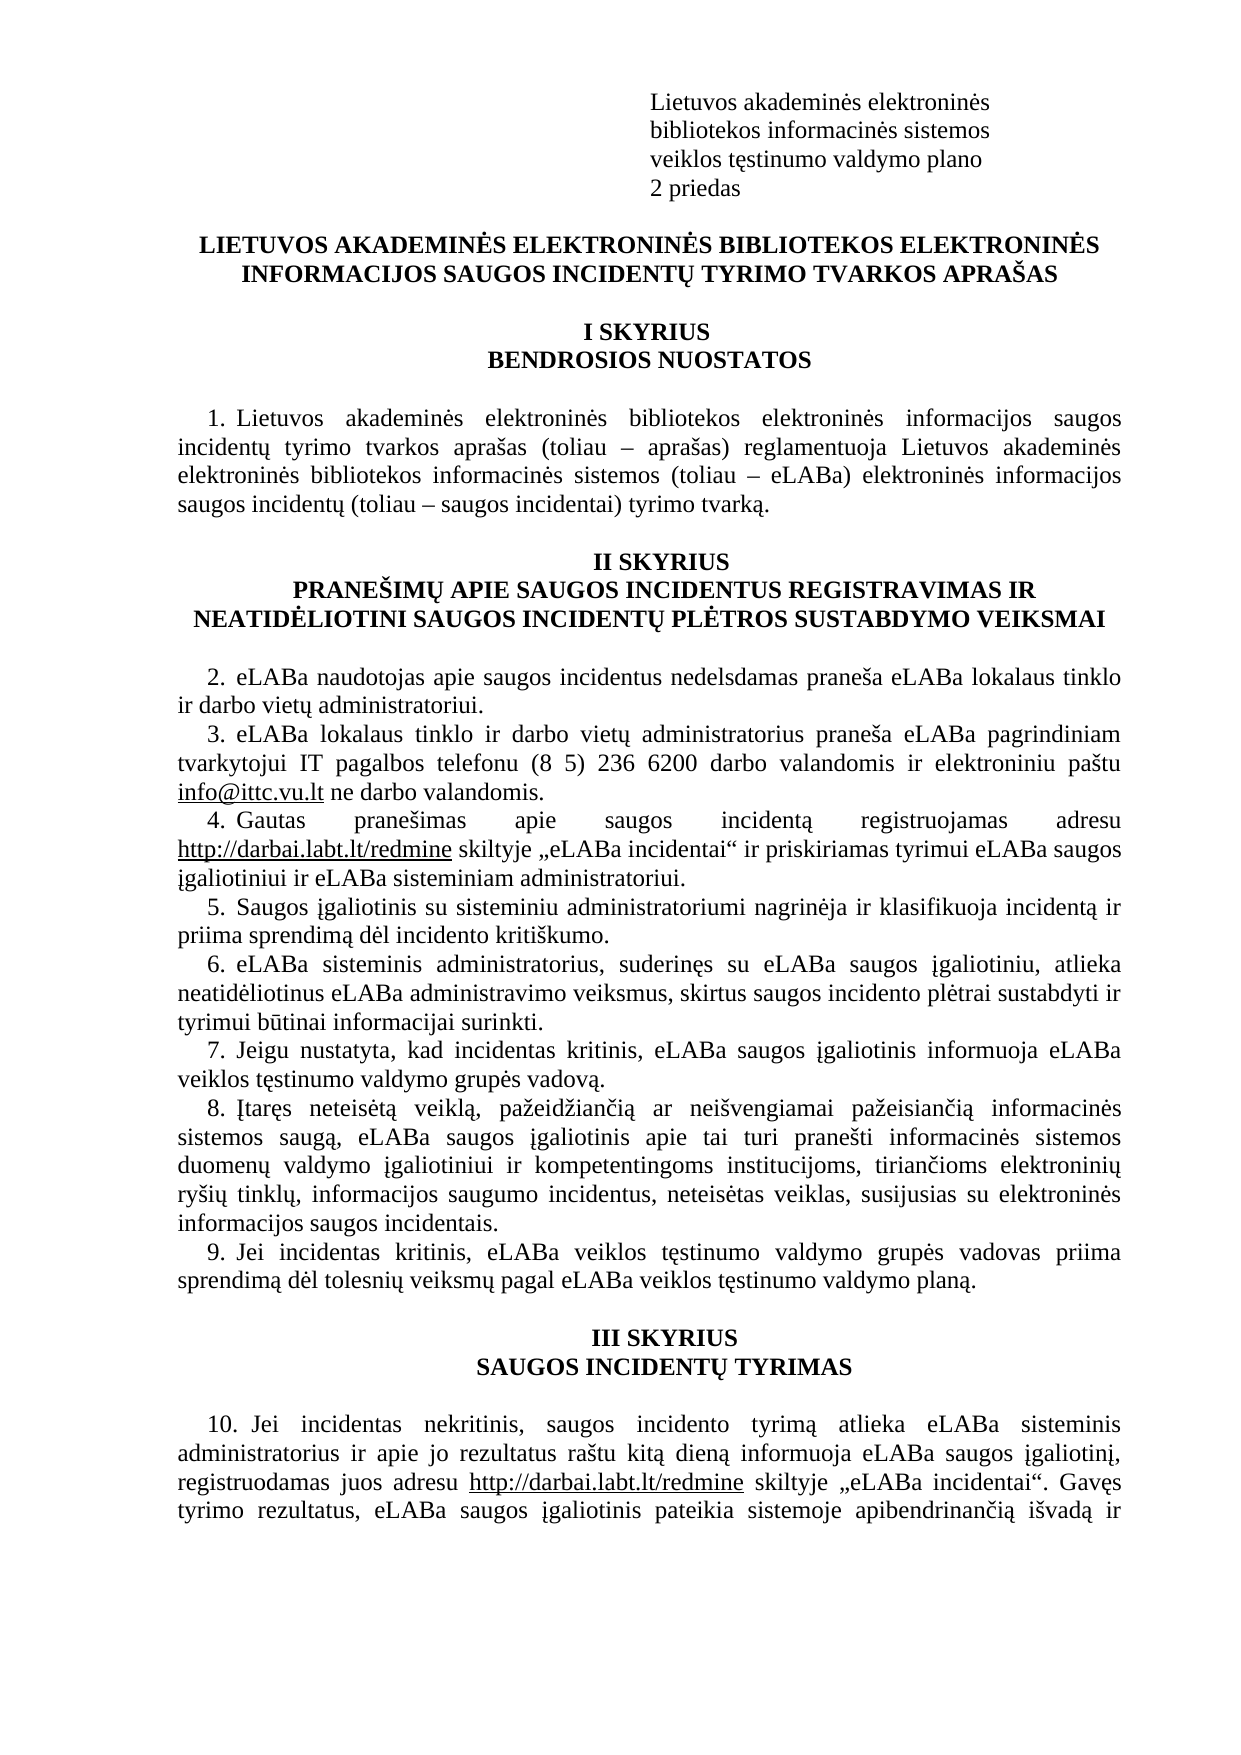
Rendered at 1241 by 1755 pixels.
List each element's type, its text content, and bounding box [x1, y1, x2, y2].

text 6. eLABa sisteminis administratorius, suderinęs su eLABa saugos įgaliotiniu, atlieka neatidėliotinus eLABa administravimo veiksmus, skirtus saugos incidento plėtrai sustabdyti ir tyrimui būtinai informacijai surinkti. [177, 949, 1122, 1036]
text 9. Jei incidentas kritinis, eLABa veiklos tęstinumo valdymo grupės vadovas priima sprendimą dėl tolesnių veiksmų pagal eLABa veiklos tęstinumo valdymo planą. [177, 1237, 1122, 1294]
text LIETUVOS AKADEMINĖS ELEKTRONINĖS BIBLIOTEKOS ELEKTRONINĖS INFORMACIJOS SAUGOS INCIDENTŲ TYRIMO TVARKOS APRAŠAS [177, 231, 1122, 288]
text III SKYRIUS [177, 1323, 1122, 1352]
text 2. eLABa naudotojas apie saugos incidentus nedelsdamas praneša eLABa lokalaus tinklo ir darbo vietų administratoriui. [177, 662, 1122, 719]
text 7. Jeigu nustatyta, kad incidentas kritinis, eLABa saugos įgaliotinis informuoja eLABa veiklos tęstinumo valdymo grupės vadovą. [177, 1036, 1122, 1093]
text Lietuvos akademinės elektroninės [177, 87, 1122, 116]
text 4. Gautas pranešimas apie saugos incidentą registruojamas adresu http://darbai.labt.lt/redmine skiltyje „eLABa incidentai“ ir priskiriamas tyrimui eLABa saugos įgaliotiniui ir eLABa sisteminiam administratoriui. [177, 806, 1122, 892]
text 8. Įtaręs neteisėtą veiklą, pažeidžiančią ar neišvengiamai pažeisiančią informacinės sistemos saugą, eLABa saugos įgaliotinis apie tai turi pranešti informacinės sistemos duomenų valdymo įgaliotiniui ir kompetentingoms institucijoms, tiriančioms elektroninių ryšių tinklų, informacijos saugumo incidentus, neteisėtas veiklas, susijusias su elektroninės informacijos saugos incidentais. [177, 1093, 1122, 1237]
text veiklos tęstinumo valdymo plano [177, 144, 1122, 173]
text 2 priedas [177, 173, 1122, 202]
text PRANEŠIMŲ APIE SAUGOS INCIDENTUS REGISTRAVIMAS IR NEATIDĖLIOTINI SAUGOS INCIDENTŲ PLĖTROS SUSTABDYMO VEIKSMAI [177, 576, 1122, 633]
text 1. Lietuvos akademinės elektroninės bibliotekos elektroninės informacijos saugos incidentų tyrimo tvarkos aprašas (toliau – aprašas) reglamentuoja Lietuvos akademinės elektroninės bibliotekos informacinės sistemos (toliau – eLABa) elektroninės informacijos saugos incidentų (toliau – saugos incidentai) tyrimo tvarką. [177, 403, 1122, 518]
text bibliotekos informacinės sistemos [177, 116, 1122, 144]
text BENDROSIOS NUOSTATOS [177, 346, 1122, 374]
text II SKYRIUS [177, 547, 1122, 576]
text 5. Saugos įgaliotinis su sisteminiu administratoriumi nagrinėja ir klasifikuoja incidentą ir priima sprendimą dėl incidento kritiškumo. [177, 892, 1122, 949]
text 3. eLABa lokalaus tinklo ir darbo vietų administratorius praneša eLABa pagrindiniam tvarkytojui IT pagalbos telefonu (8 5) 236 6200 darbo valandomis ir elektroniniu paštu info@ittc.vu.lt ne darbo valandomis. [177, 719, 1122, 806]
text SAUGOS INCIDENTŲ TYRIMAS [177, 1352, 1122, 1381]
text 10. Jei incidentas nekritinis, saugos incidento tyrimą atlieka eLABa sisteminis administratorius ir apie jo rezultatus raštu kitą dieną informuoja eLABa saugos įgaliotinį, registruodamas juos adresu http://darbai.labt.lt/redmine skiltyje „eLABa incidentai“. Gavęs tyrimo rezultatus, eLABa saugos įgaliotinis pateikia sistemoje apibendrinančią išvadą ir [177, 1409, 1122, 1524]
text I SKYRIUS [177, 317, 1122, 346]
